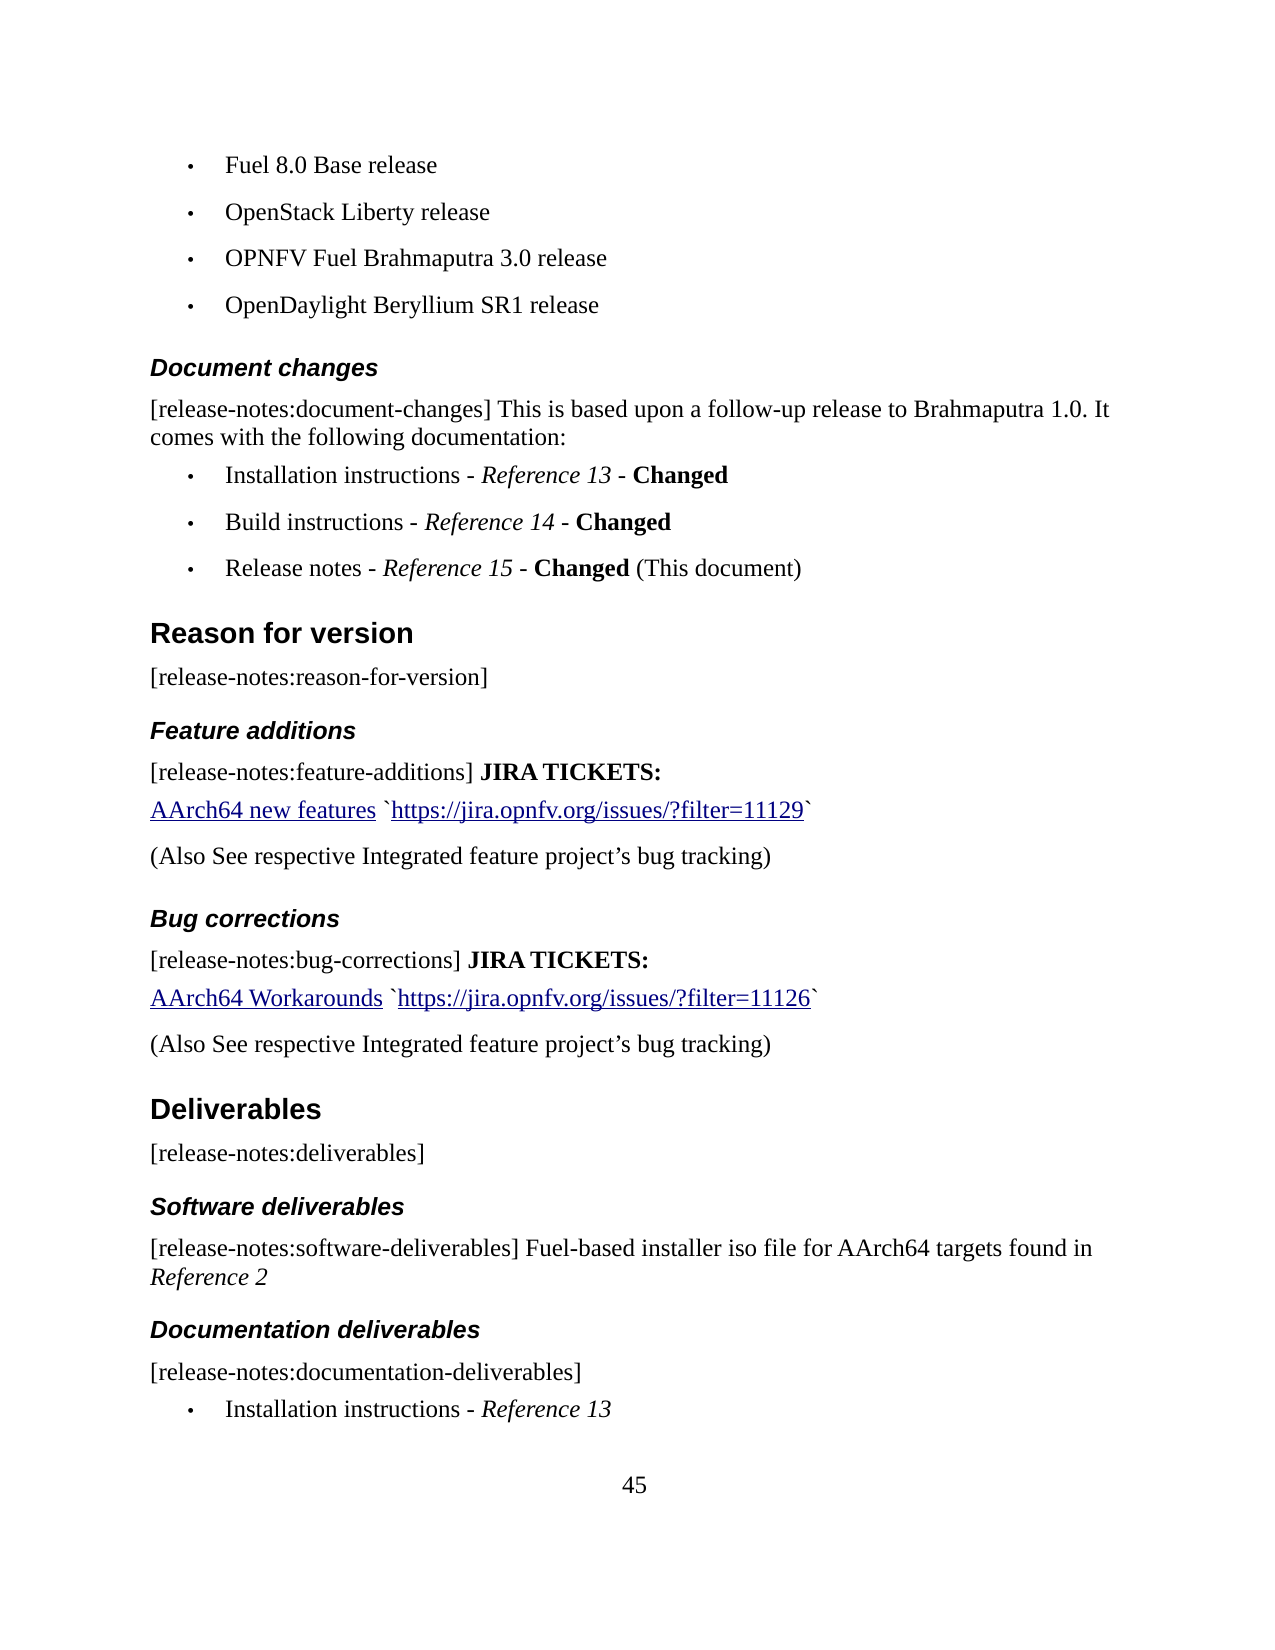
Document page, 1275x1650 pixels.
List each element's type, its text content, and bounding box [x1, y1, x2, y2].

text [release-notes:bug-corrections] JIRA TICKETS: [150, 945, 1125, 974]
subtitle Software deliverables [150, 1192, 1125, 1221]
subtitle Bug corrections [150, 904, 1125, 933]
list Fuel 8.0 Base release [187, 150, 1125, 179]
subtitle Document changes [150, 353, 1125, 381]
list Installation instructions - Reference 13 - Changed [187, 460, 1125, 489]
subtitle Feature additions [150, 716, 1125, 744]
text AArch64 Workarounds `https://jira.opnfv.org/issues/?filter=11126` [150, 983, 1125, 1012]
subtitle Reason for version [150, 616, 1125, 650]
list Build instructions - Reference 14 - Changed [187, 507, 1125, 536]
list OPNFV Fuel Brahmaputra 3.0 release [187, 243, 1125, 272]
text [release-notes:deliverables] [150, 1138, 1125, 1167]
text [release-notes:feature-additions] JIRA TICKETS: [150, 757, 1125, 786]
text [release-notes:reason-for-version] [150, 662, 1125, 691]
list OpenDaylight Beryllium SR1 release [187, 290, 1125, 319]
text [release-notes:documentation-deliverables] [150, 1357, 1125, 1385]
subtitle Documentation deliverables [150, 1316, 1125, 1344]
text [release-notes:document-changes] This is based upon a follow-up release to Brahmaputra 1.0. It comes with the following documentation: [150, 394, 1125, 451]
text (Also See respective Integrated feature project’s bug tracking) [150, 841, 1125, 870]
list Installation instructions - Reference 13 [187, 1394, 1125, 1423]
list Release notes - Reference 15 - Changed (This document) [187, 553, 1125, 582]
subtitle Deliverables [150, 1092, 1125, 1126]
list OpenStack Liberty release [187, 197, 1125, 225]
text (Also See respective Integrated feature project’s bug tracking) [150, 1029, 1125, 1058]
text AArch64 new features `https://jira.opnfv.org/issues/?filter=11129` [150, 795, 1125, 823]
text [release-notes:software-deliverables] Fuel-based installer iso file for AArch64 targets found in Reference 2 [150, 1233, 1125, 1291]
